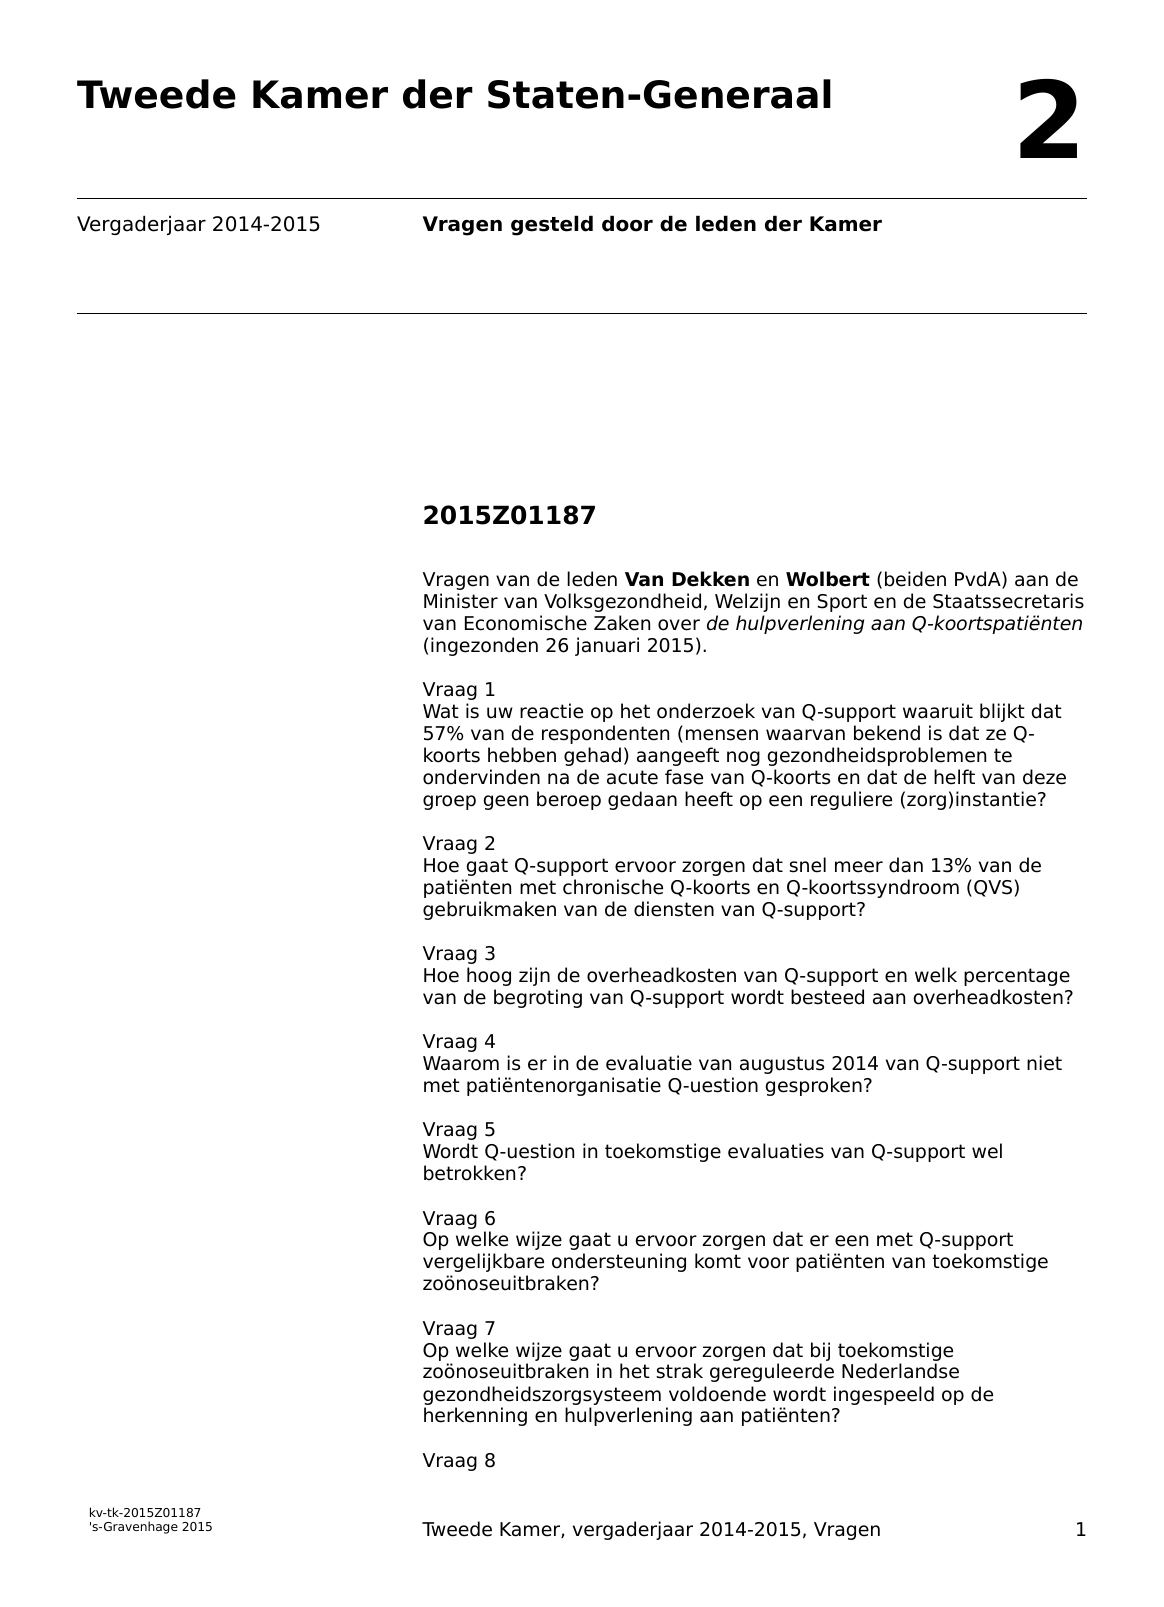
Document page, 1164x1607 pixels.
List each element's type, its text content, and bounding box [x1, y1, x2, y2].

text Vraag 8 [422, 1449, 1087, 1472]
text Vraag 3 [422, 943, 1087, 965]
text Waarom is er in de evaluatie van augustus 2014 van Q-support niet met patiëntenorganisatie Q-uestion gesproken? [422, 1053, 1087, 1097]
table_header 2 [886, 59, 1087, 198]
text Vraag 7 [422, 1317, 1087, 1339]
table_cell Vergaderjaar 2014-2015 [77, 199, 422, 313]
text Op welke wijze gaat u ervoor zorgen dat bij toekomstige zoönoseuitbraken in het strak gereguleerde Nederlandse gezondheidszorgsysteem voldoende wordt ingespeeld op de herkenning en hulpverlening aan patiënten? [422, 1339, 1087, 1427]
text Wordt Q-uestion in toekomstige evaluaties van Q-support wel betrokken? [422, 1141, 1087, 1185]
text Hoe hoog zijn de overheadkosten van Q-support en welk percentage van de begroting van Q-support wordt besteed aan overheadkosten? [422, 965, 1087, 1009]
table_header Tweede Kamer der Staten-Generaal [77, 59, 886, 198]
text Vraag 1 [422, 679, 1087, 701]
text Op welke wijze gaat u ervoor zorgen dat er een met Q-support vergelijkbare ondersteuning komt voor patiënten van toekomstige zoönoseuitbraken? [422, 1229, 1087, 1295]
text Vragen van de leden Van Dekken en Wolbert (beiden PvdA) aan de Minister van Volksgezondheid, Welzijn en Sport en de Staatssecretaris van Economische Zaken over de hulpverlening aan Q-koortspatiënten (ingezonden 26 januari 2015). [422, 569, 1087, 657]
text Vraag 4 [422, 1031, 1087, 1053]
text Vraag 2 [422, 833, 1087, 855]
text 2015Z01187 [422, 501, 1087, 531]
text 's-Gravenhage 2015 [88, 1520, 323, 1534]
text kv-tk-2015Z01187 [88, 1506, 323, 1520]
table_cell Vragen gesteld door de leden der Kamer [422, 199, 1087, 313]
text Vraag 5 [422, 1119, 1087, 1141]
text Hoe gaat Q-support ervoor zorgen dat snel meer dan 13% van de patiënten met chronische Q-koorts en Q-koortssyndroom (QVS) gebruikmaken van de diensten van Q-support? [422, 855, 1087, 921]
text Wat is uw reactie op het onderzoek van Q-support waaruit blijkt dat 57% van de respondenten (mensen waarvan bekend is dat ze Q-koorts hebben gehad) aangeeft nog gezondheidsproblemen te ondervinden na de acute fase van Q-koorts en dat de helft van deze groep geen beroep gedaan heeft op een reguliere (zorg)instantie? [422, 701, 1087, 811]
text Vraag 6 [422, 1207, 1087, 1229]
